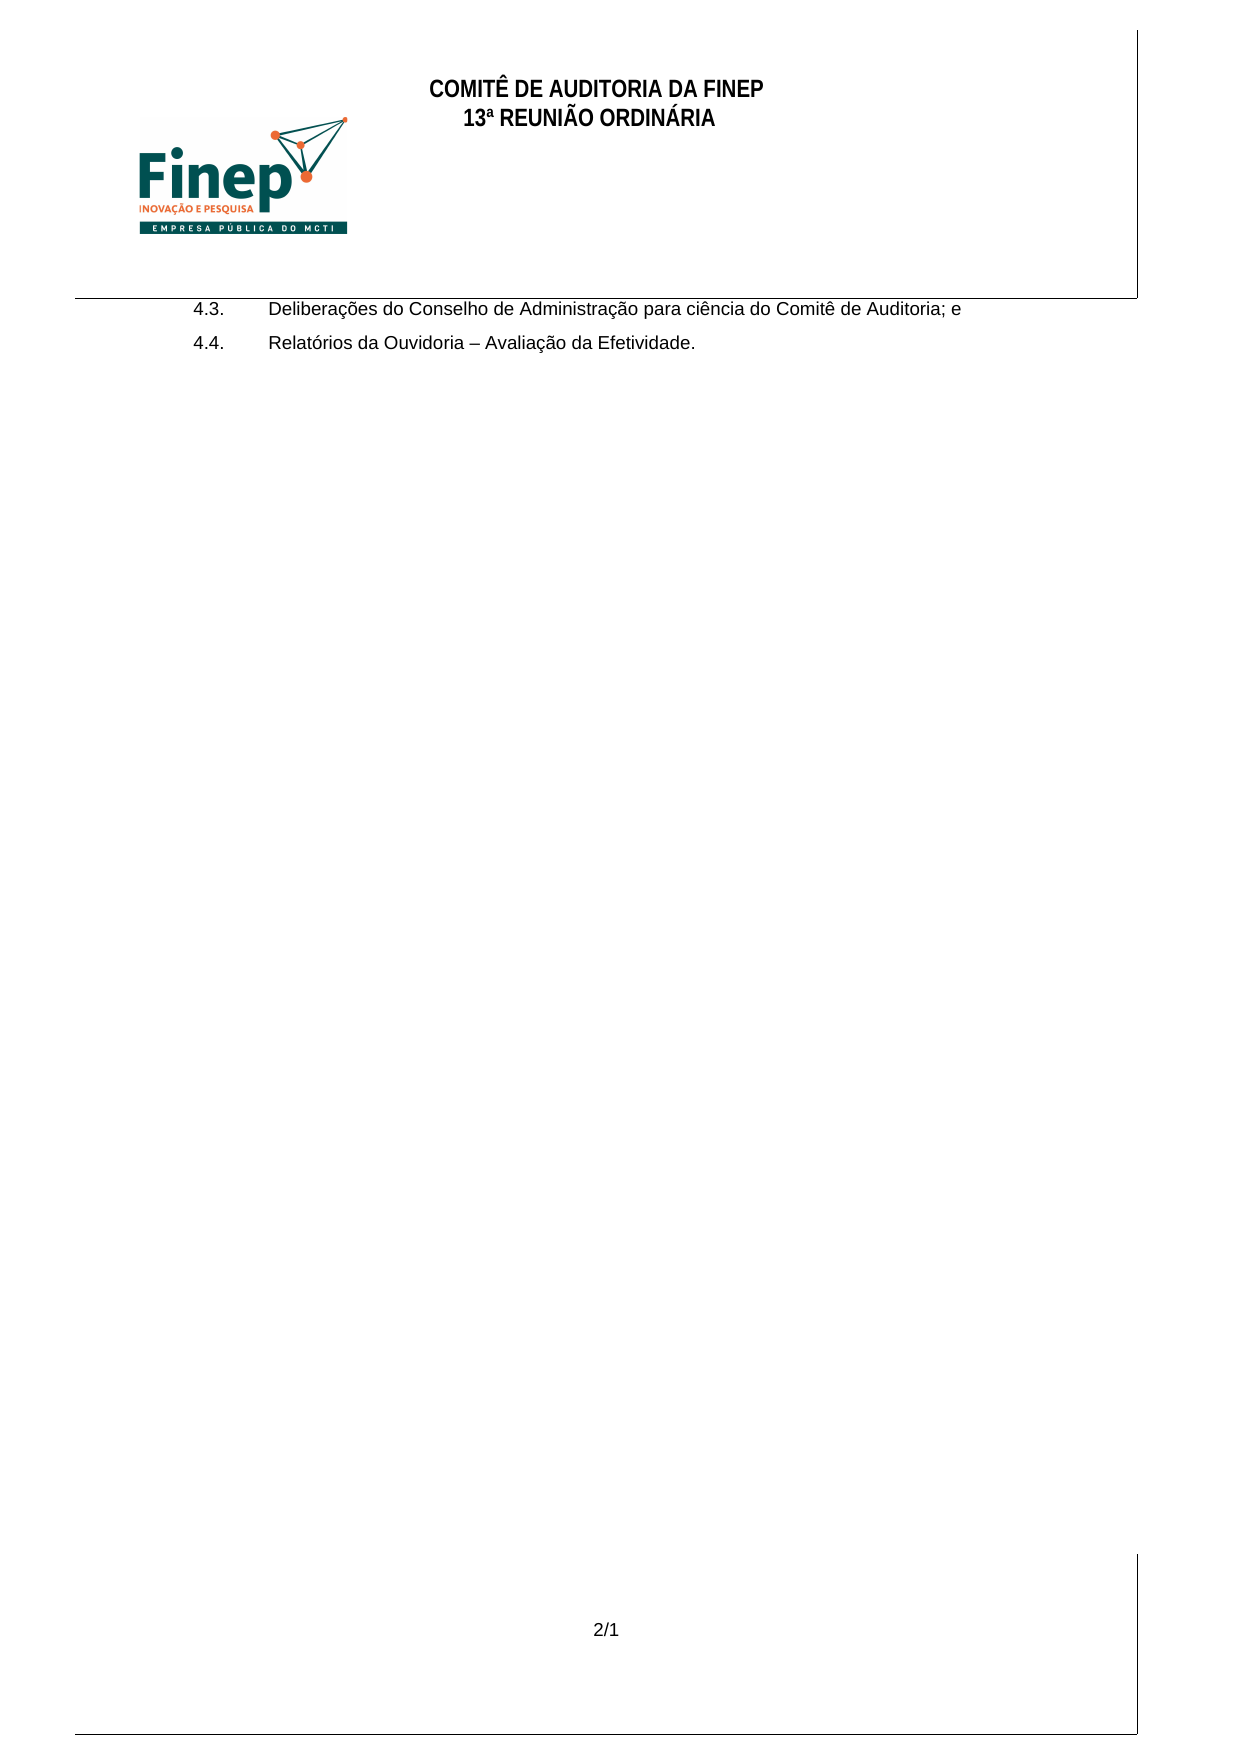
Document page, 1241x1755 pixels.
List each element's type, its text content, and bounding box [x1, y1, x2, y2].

list Deliberações do Conselho de Administração para ciência do Comitê de Auditoria; e [193, 298, 1123, 319]
list Relatórios da Ouvidoria – Avaliação da Efetividade. [193, 332, 1123, 353]
